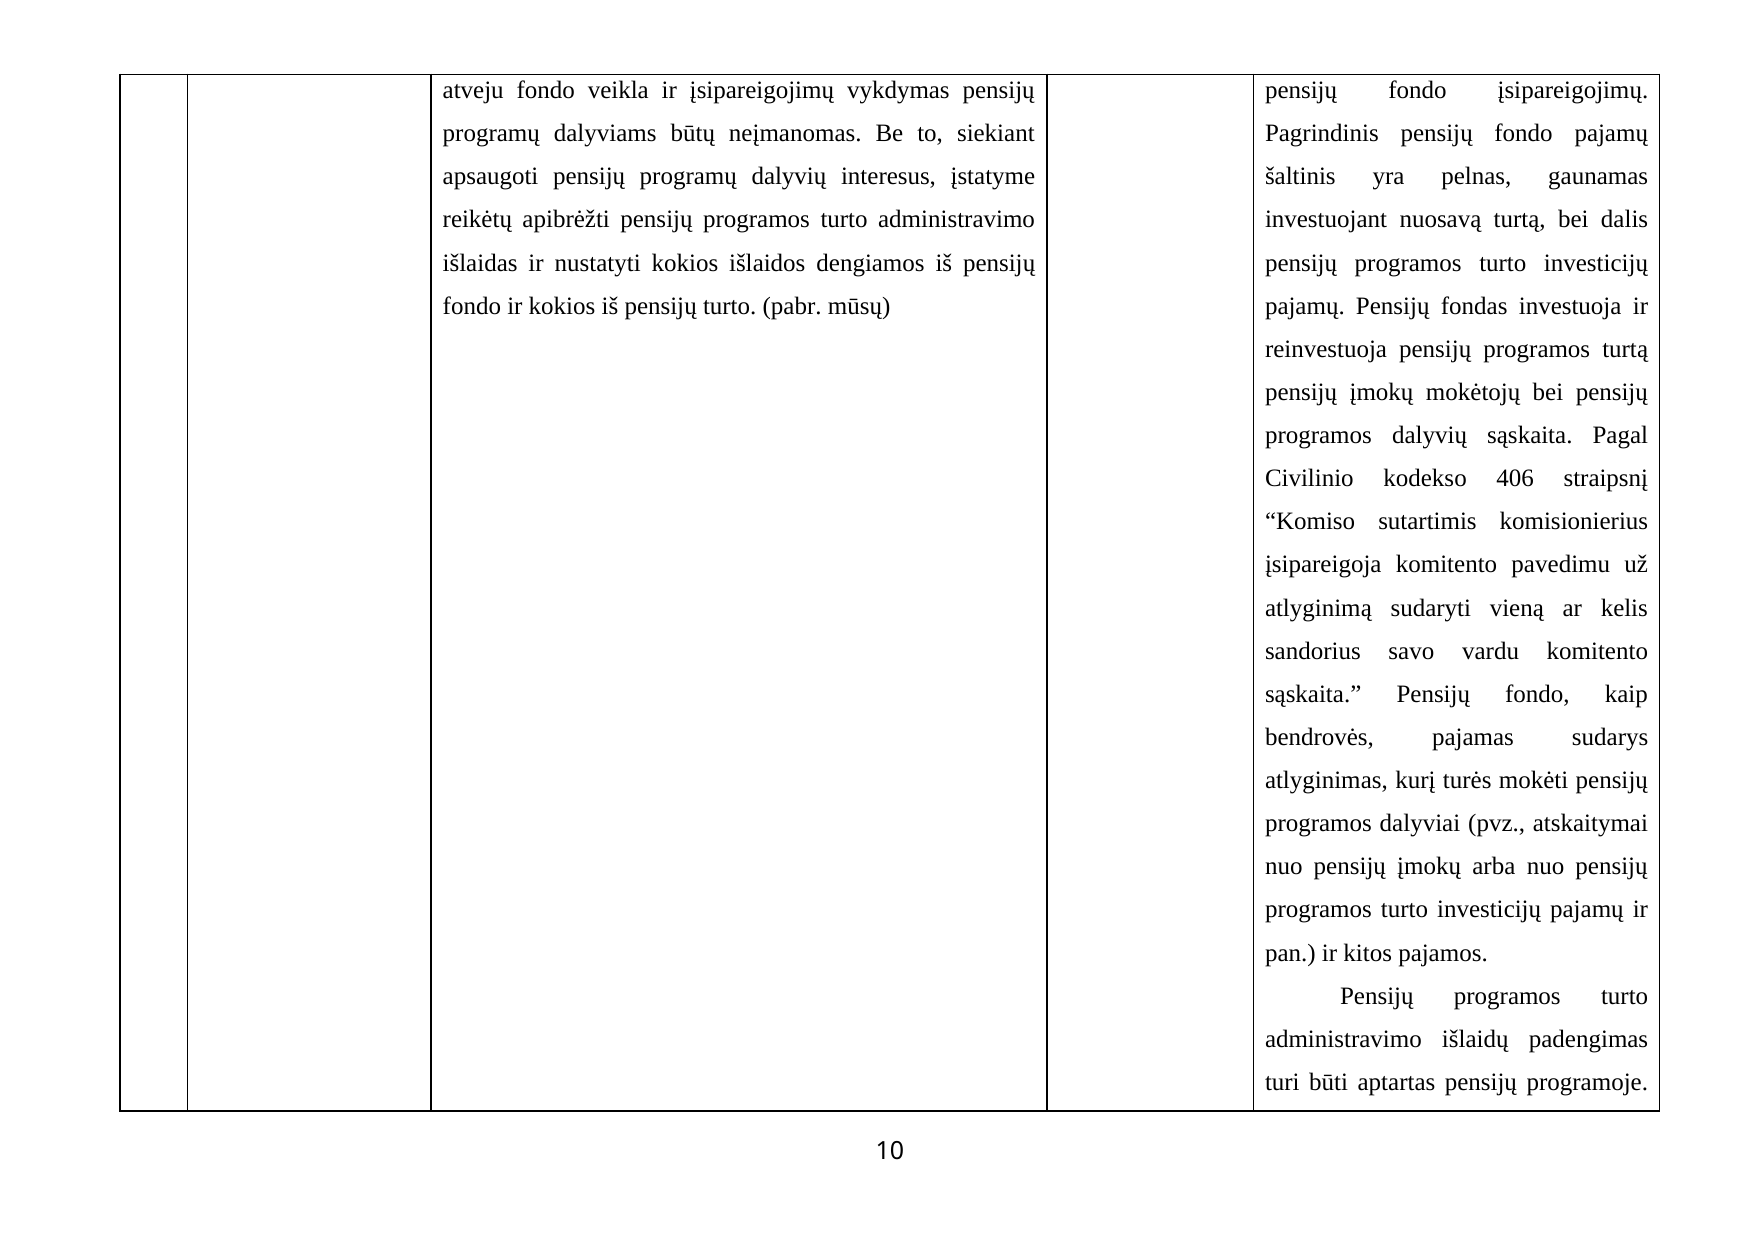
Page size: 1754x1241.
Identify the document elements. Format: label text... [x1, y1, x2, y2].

table_cell pensijų fondo įsipareigojimų. Pagrindinis pensijų fondo pajamų šaltinis yra pelnas, gaunamas investuojant nuosavą turtą, bei dalis pensijų programos turto investicijų pajamų. Pensijų fondas investuoja ir reinvestuoja pensijų programos turtą pensijų įmokų mokėtojų bei pensijų programos dalyvių sąskaita. Pagal Civilinio kodekso 406 straipsnį “Komiso sutartimis komisionierius įsipareigoja komitento pavedimu už atlyginimą sudaryti vieną ar kelis sandorius savo vardu komitento sąskaita.” Pensijų fondo, kaip bendrovės, pajamas sudarys atlyginimas, kurį turės mokėti pensijų programos dalyviai (pvz., atskaitymai nuo pensijų įmokų arba nuo pensijų programos turto investicijų pajamų ir pan.) ir kitos pajamos. pensijų programos turto administravimo išlaidų padengimas turi būti aptartas pensijų programoje. [1254, 75, 1659, 1110]
table_cell [188, 75, 430, 1110]
table_cell atveju fondo veikla ir įsipareigojimų vykdymas pensijų programų dalyviams būtų neįmanomas. Be to, siekiant apsaugoti pensijų programų dalyvių interesus, įstatyme reikėtų apibrėžti pensijų programos turto administravimo išlaidas ir nustatyti kokios išlaidos dengiamos iš pensijų fondo ir kokios iš pensijų turto. (pabr. mūsų) [432, 75, 1046, 1110]
table_cell [121, 75, 187, 1110]
table_cell [1048, 75, 1253, 1110]
